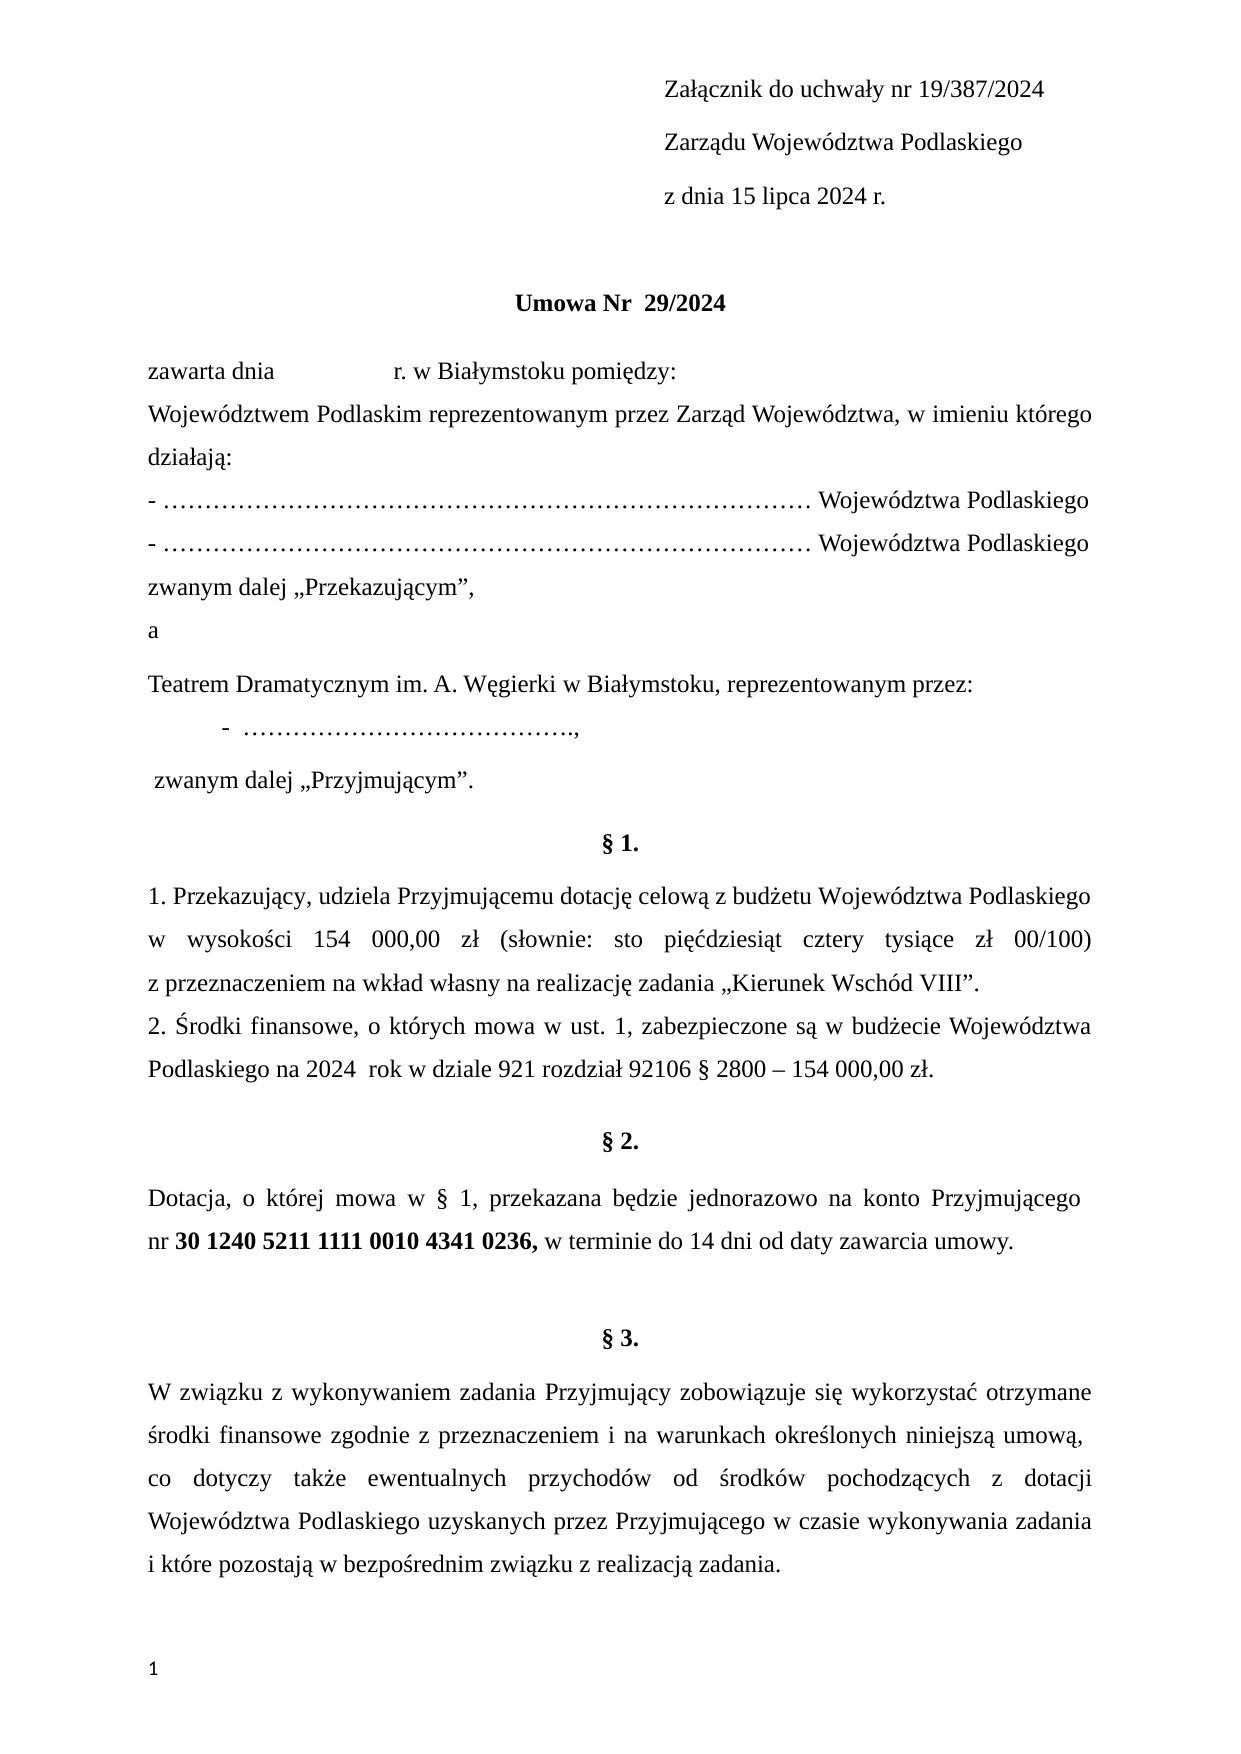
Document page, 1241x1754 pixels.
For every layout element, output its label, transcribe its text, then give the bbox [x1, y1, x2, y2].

text w wysokości 154 000,00 zł (słownie: sto pięćdziesiąt cztery tysiące zł 00/100) z przeznaczeniem na wkład własny na realizację zadania „Kierunek Wschód VIII”. [148, 924, 1093, 996]
text Umowa Nr 29/2024 [148, 288, 1093, 317]
text 2. Środki finansowe, o których mowa w ust. 1, zabezpieczone są w budżecie Województwa Podlaskiego na 2024 rok w dziale 921 rozdział 92106 § 2800 – 154 000,00 zł. [148, 1011, 1093, 1083]
text § 2. [148, 1126, 1093, 1154]
text W związku z wykonywaniem zadania Przyjmujący zobowiązuje się wykorzystać otrzymane środki finansowe zgodnie z przeznaczeniem i na warunkach określonych niniejszą umową, co dotyczy także ewentualnych przychodów od środków pochodzących z dotacji Województwa Podlaskiego uzyskanych przez Przyjmującego w czasie wykonywania zadania i które pozostają w bezpośrednim związku z realizacją zadania. [148, 1377, 1093, 1578]
text zwanym dalej „Przekazującym”, [148, 572, 1093, 600]
text zwanym dalej „Przyjmującym”. [148, 766, 1093, 794]
text § 1. [148, 828, 1093, 857]
text - …………………………………………………………………… Województwa Podlaskiego [148, 528, 1093, 557]
text zawarta dnia r. w Białymstoku pomiędzy: [148, 356, 1072, 385]
text Załącznik do uchwały nr 19/387/2024 [664, 74, 1093, 102]
text z dnia 15 lipca 2024 r. [590, 181, 1093, 209]
text 1. Przekazujący, udziela Przyjmującemu dotację celową z budżetu Województwa Podlaskiego [148, 881, 1093, 910]
text Województwem Podlaskim reprezentowanym przez Zarząd Województwa, w imieniu którego działają: [148, 399, 1093, 471]
text § 3. [148, 1323, 1093, 1352]
text a [148, 615, 1093, 643]
text Dotacja, o której mowa w § 1, przekazana będzie jednorazowo na konto Przyjmującego nr 30 1240 5211 1111 0010 4341 0236, w terminie do 14 dni od daty zawarcia umowy. [148, 1183, 1093, 1255]
text Zarządu Województwa Podlaskiego [590, 127, 1093, 156]
text Teatrem Dramatycznym im. A. Węgierki w Białymstoku, reprezentowanym przez: [148, 669, 1093, 697]
text - …………………………………………………………………… Województwa Podlaskiego [148, 485, 1093, 514]
text - …………………………………., [148, 712, 1093, 741]
